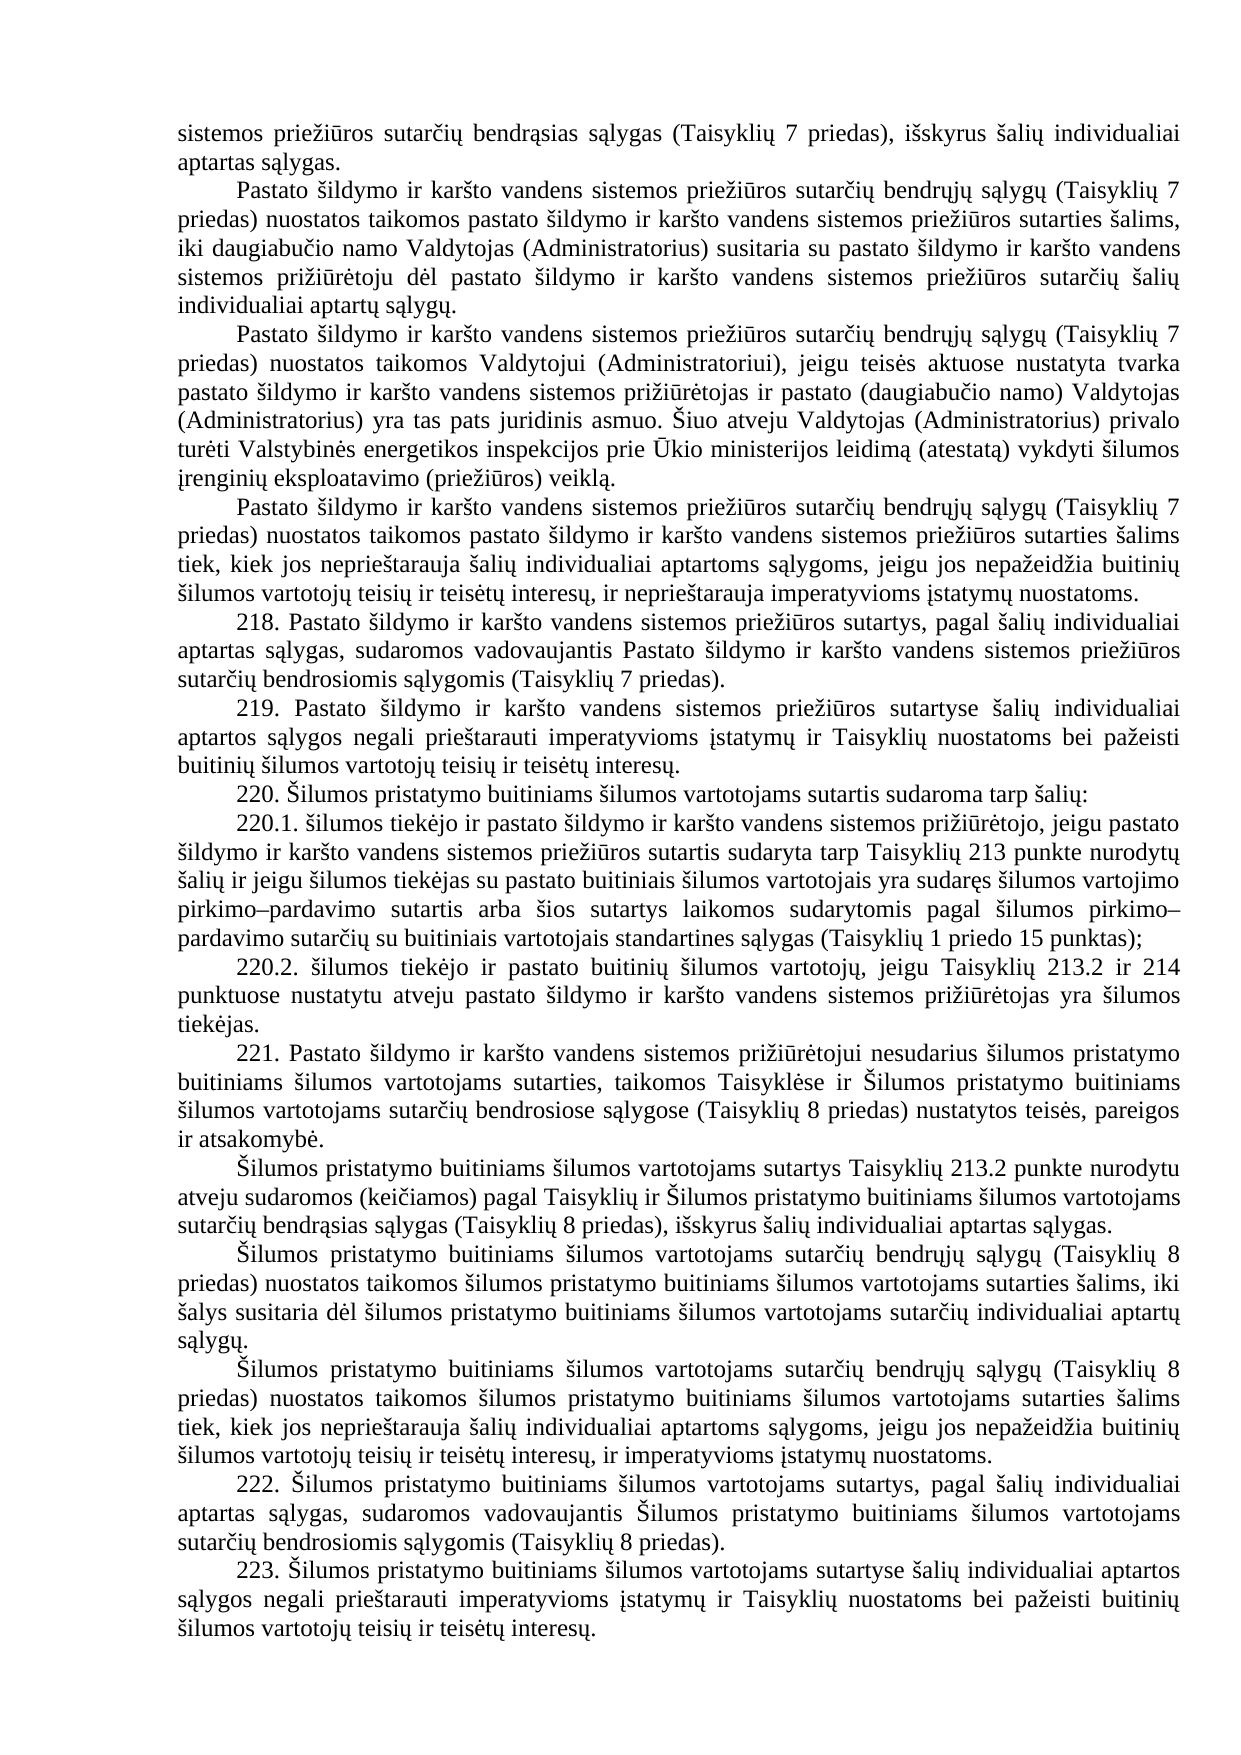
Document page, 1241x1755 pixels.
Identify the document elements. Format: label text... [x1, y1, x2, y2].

text 221. Pastato šildymo ir karšto vandens sistemos prižiūrėtojui nesudarius šilumos pristatymo buitiniams šilumos vartotojams sutarties, taikomos Taisyklėse ir Šilumos pristatymo buitiniams šilumos vartotojams sutarčių bendrosiose sąlygose (Taisyklių 8 priedas) nustatytos teisės, pareigos ir atsakomybė. [177, 1038, 1181, 1153]
text 218. Pastato šildymo ir karšto vandens sistemos priežiūros sutartys, pagal šalių individualiai aptartas sąlygas, sudaromos vadovaujantis Pastato šildymo ir karšto vandens sistemos priežiūros sutarčių bendrosiomis sąlygomis (Taisyklių 7 priedas). [177, 607, 1181, 693]
text 223. Šilumos pristatymo buitiniams šilumos vartotojams sutartyse šalių individualiai aptartos sąlygos negali prieštarauti imperatyvioms įstatymų ir Taisyklių nuostatoms bei pažeisti buitinių šilumos vartotojų teisių ir teisėtų interesų. [177, 1556, 1181, 1642]
text Pastato šildymo ir karšto vandens sistemos priežiūros sutarčių bendrųjų sąlygų (Taisyklių 7 priedas) nuostatos taikomos pastato šildymo ir karšto vandens sistemos priežiūros sutarties šalims, iki daugiabučio namo Valdytojas (Administratorius) susitaria su pastato šildymo ir karšto vandens sistemos prižiūrėtoju dėl pastato šildymo ir karšto vandens sistemos priežiūros sutarčių šalių individualiai aptartų sąlygų. [177, 176, 1181, 319]
text 222. Šilumos pristatymo buitiniams šilumos vartotojams sutartys, pagal šalių individualiai aptartas sąlygas, sudaromos vadovaujantis Šilumos pristatymo buitiniams šilumos vartotojams sutarčių bendrosiomis sąlygomis (Taisyklių 8 priedas). [177, 1469, 1181, 1556]
text Šilumos pristatymo buitiniams šilumos vartotojams sutarčių bendrųjų sąlygų (Taisyklių 8 priedas) nuostatos taikomos šilumos pristatymo buitiniams šilumos vartotojams sutarties šalims tiek, kiek jos neprieštarauja šalių individualiai aptartoms sąlygoms, jeigu jos nepažeidžia buitinių šilumos vartotojų teisių ir teisėtų interesų, ir imperatyvioms įstatymų nuostatoms. [177, 1354, 1181, 1469]
text Šilumos pristatymo buitiniams šilumos vartotojams sutartys Taisyklių 213.2 punkte nurodytu atveju sudaromos (keičiamos) pagal Taisyklių ir Šilumos pristatymo buitiniams šilumos vartotojams sutarčių bendrąsias sąlygas (Taisyklių 8 priedas), išskyrus šalių individualiai aptartas sąlygas. [177, 1153, 1181, 1239]
text sistemos priežiūros sutarčių bendrąsias sąlygas (Taisyklių 7 priedas), išskyrus šalių individualiai aptartas sąlygas. [177, 118, 1181, 176]
text Pastato šildymo ir karšto vandens sistemos priežiūros sutarčių bendrųjų sąlygų (Taisyklių 7 priedas) nuostatos taikomos Valdytojui (Administratoriui), jeigu teisės aktuose nustatyta tvarka pastato šildymo ir karšto vandens sistemos prižiūrėtojas ir pastato (daugiabučio namo) Valdytojas (Administratorius) yra tas pats juridinis asmuo. Šiuo atveju Valdytojas (Administratorius) privalo turėti Valstybinės energetikos inspekcijos prie Ūkio ministerijos leidimą (atestatą) vykdyti šilumos įrenginių eksploatavimo (priežiūros) veiklą. [177, 319, 1181, 492]
text 220.1. šilumos tiekėjo ir pastato šildymo ir karšto vandens sistemos prižiūrėtojo, jeigu pastato šildymo ir karšto vandens sistemos priežiūros sutartis sudaryta tarp Taisyklių 213 punkte nurodytų šalių ir jeigu šilumos tiekėjas su pastato buitiniais šilumos vartotojais yra sudaręs šilumos vartojimo pirkimo–pardavimo sutartis arba šios sutartys laikomos sudarytomis pagal šilumos pirkimo–pardavimo sutarčių su buitiniais vartotojais standartines sąlygas (Taisyklių 1 priedo 15 punktas); [177, 808, 1181, 952]
text 220.2. šilumos tiekėjo ir pastato buitinių šilumos vartotojų, jeigu Taisyklių 213.2 ir 214 punktuose nustatytu atveju pastato šildymo ir karšto vandens sistemos prižiūrėtojas yra šilumos tiekėjas. [177, 952, 1181, 1038]
text Šilumos pristatymo buitiniams šilumos vartotojams sutarčių bendrųjų sąlygų (Taisyklių 8 priedas) nuostatos taikomos šilumos pristatymo buitiniams šilumos vartotojams sutarties šalims, iki šalys susitaria dėl šilumos pristatymo buitiniams šilumos vartotojams sutarčių individualiai aptartų sąlygų. [177, 1239, 1181, 1354]
text Pastato šildymo ir karšto vandens sistemos priežiūros sutarčių bendrųjų sąlygų (Taisyklių 7 priedas) nuostatos taikomos pastato šildymo ir karšto vandens sistemos priežiūros sutarties šalims tiek, kiek jos neprieštarauja šalių individualiai aptartoms sąlygoms, jeigu jos nepažeidžia buitinių šilumos vartotojų teisių ir teisėtų interesų, ir neprieštarauja imperatyvioms įstatymų nuostatoms. [177, 492, 1181, 607]
text 219. Pastato šildymo ir karšto vandens sistemos priežiūros sutartyse šalių individualiai aptartos sąlygos negali prieštarauti imperatyvioms įstatymų ir Taisyklių nuostatoms bei pažeisti buitinių šilumos vartotojų teisių ir teisėtų interesų. [177, 693, 1181, 779]
text 220. Šilumos pristatymo buitiniams šilumos vartotojams sutartis sudaroma tarp šalių: [177, 779, 1181, 808]
